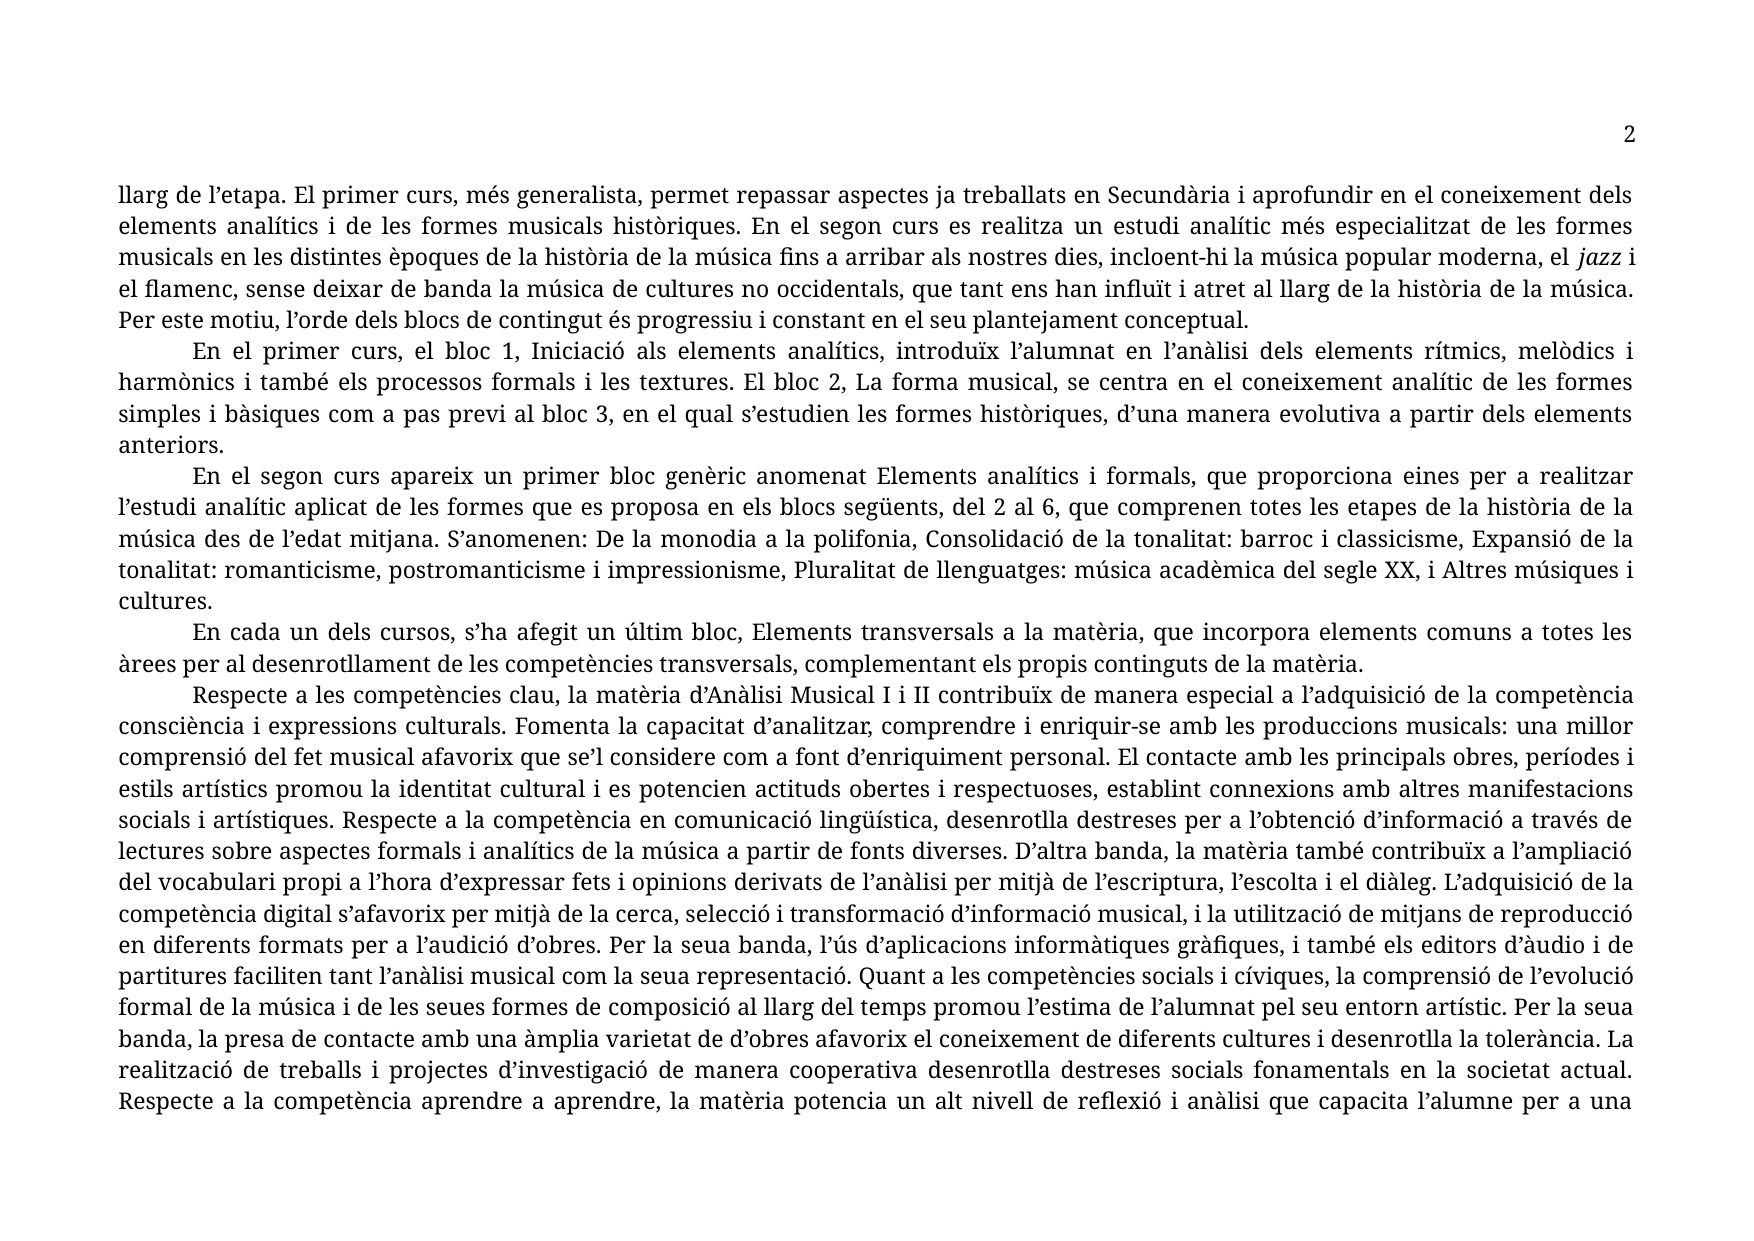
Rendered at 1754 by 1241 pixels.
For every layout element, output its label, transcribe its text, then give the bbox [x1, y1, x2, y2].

text llarg de l’etapa. El primer curs, més generalista, permet repassar aspectes ja treballats en Secundària i aprofundir en el coneixement dels elements analítics i de les formes musicals històriques. En el segon curs es realitza un estudi analític més especialitzat de les formes musicals en les distintes èpoques de la història de la música fins a arribar als nostres dies, incloent-hi la música popular moderna, el jazz i el flamenc, sense deixar de banda la música de cultures no occidentals, que tant ens han influït i atret al llarg de la història de la música. Per este motiu, l’orde dels blocs de contingut és progressiu i constant en el seu plantejament conceptual. [118, 179, 1636, 335]
text Respecte a les competències clau, la matèria d’Anàlisi Musical I i II contribuïx de manera especial a l’adquisició de la competència consciència i expressions culturals. Fomenta la capacitat d’analitzar, comprendre i enriquir-se amb les produccions musicals: una millor comprensió del fet musical afavorix que se’l considere com a font d’enriquiment personal. El contacte amb les principals obres, períodes i estils artístics promou la identitat cultural i es potencien actituds obertes i respectuoses, establint connexions amb altres manifestacions socials i artístiques. Respecte a la competència en comunicació lingüística, desenrotlla destreses per a l’obtenció d’informació a través de lectures sobre aspectes formals i analítics de la música a partir de fonts diverses. D’altra banda, la matèria també contribuïx a l’ampliació del vocabulari propi a l’hora d’expressar fets i opinions derivats de l’anàlisi per mitjà de l’escriptura, l’escolta i el diàleg. L’adquisició de la competència digital s’afavorix per mitjà de la cerca, selecció i transformació d’informació musical, i la utilització de mitjans de reproducció en diferents formats per a l’audició d’obres. Per la seua banda, l’ús d’aplicacions informàtiques gràfiques, i també els editors d’àudio i de partitures faciliten tant l’anàlisi musical com la seua representació. Quant a les competències socials i cíviques, la comprensió de l’evolució formal de la música i de les seues formes de composició al llarg del temps promou l’estima de l’alumnat pel seu entorn artístic. Per la seua banda, la presa de contacte amb una àmplia varietat de d’obres afavorix el coneixement de diferents cultures i desenrotlla la tolerància. La realització de treballs i projectes d’investigació de manera cooperativa desenrotlla destreses socials fonamentals en la societat actual. Respecte a la competència aprendre a aprendre, la matèria potencia un alt nivell de reflexió i anàlisi que capacita l’alumne per a una [118, 679, 1636, 1116]
text En cada un dels cursos, s’ha afegit un últim bloc, Elements transversals a la matèria, que incorpora elements comuns a totes les àrees per al desenrotllament de les competències transversals, complementant els propis continguts de la matèria. [118, 616, 1636, 679]
text En el segon curs apareix un primer bloc genèric anomenat Elements analítics i formals, que proporciona eines per a realitzar l’estudi analític aplicat de les formes que es proposa en els blocs següents, del 2 al 6, que comprenen totes les etapes de la història de la música des de l’edat mitjana. S’anomenen: De la monodia a la polifonia, Consolidació de la tonalitat: barroc i classicisme, Expansió de la tonalitat: romanticisme, postromanticisme i impressionisme, Pluralitat de llenguatges: música acadèmica del segle XX, i Altres músiques i cultures. [118, 460, 1636, 616]
text En el primer curs, el bloc 1, Iniciació als elements analítics, introduïx l’alumnat en l’anàlisi dels elements rítmics, melòdics i harmònics i també els processos formals i les textures. El bloc 2, La forma musical, se centra en el coneixement analític de les formes simples i bàsiques com a pas previ al bloc 3, en el qual s’estudien les formes històriques, d’una manera evolutiva a partir dels elements anteriors. [118, 335, 1636, 460]
